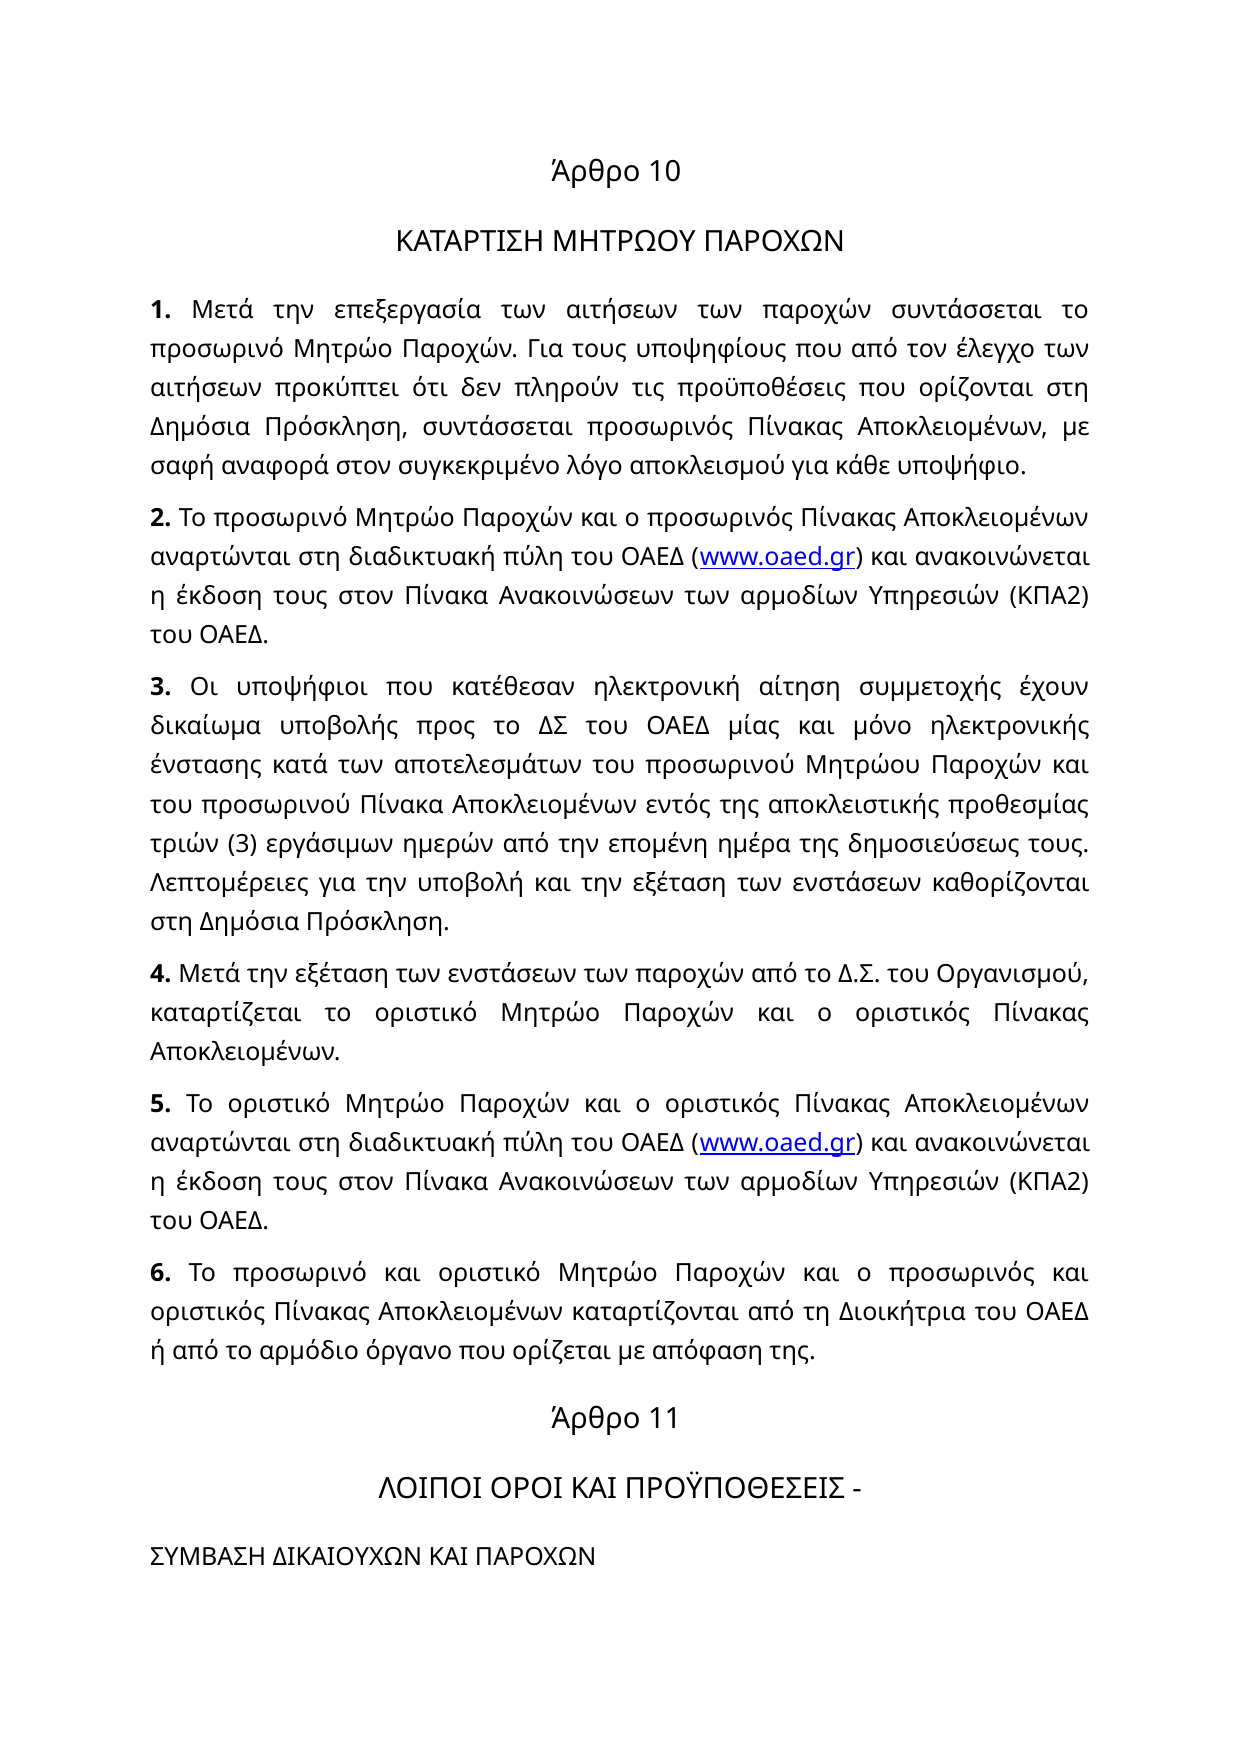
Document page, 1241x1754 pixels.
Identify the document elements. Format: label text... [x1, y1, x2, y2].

subtitle Άρθρο 11 [150, 1397, 1090, 1437]
text ΣΥΜΒΑΣΗ ΔΙΚΑΙΟΥΧΩΝ ΚΑΙ ΠΑΡΟΧΩΝ [150, 1538, 1090, 1572]
subtitle Άρθρο 10 [150, 150, 1090, 190]
text 3. Οι υποψήφιοι που κατέθεσαν ηλεκτρονική αίτηση συμμετοχής έχουν δικαίωμα υποβολής προς το ΔΣ του ΟΑΕΔ μίας και μόνο ηλεκτρονικής ένστασης κατά των αποτελεσμάτων του προσωρινού Μητρώου Παροχών και του προσωρινού Πίνακα Αποκλειομένων εντός της αποκλειστικής προθεσμίας τριών (3) εργάσιμων ημερών από την επομένη ημέρα της δημοσιεύσεως τους. Λεπτομέρειες για την υποβολή και την εξέταση των ενστάσεων καθορίζονται στη Δημόσια Πρόσκληση. [150, 669, 1090, 938]
text 2. Το προσωρινό Μητρώο Παροχών και ο προσωρινός Πίνακας Αποκλειομένων αναρτώνται στη διαδικτυακή πύλη του ΟΑΕΔ (www.oaed.gr) και ανακοινώνεται η έκδοση τους στον Πίνακα Ανακοινώσεων των αρμοδίων Υπηρεσιών (ΚΠΑ2) του ΟΑΕΔ. [150, 499, 1090, 651]
text 6. Το προσωρινό και οριστικό Μητρώο Παροχών και ο προσωρινός και οριστικός Πίνακας Αποκλειομένων καταρτίζονται από τη Διοικήτρια του ΟΑΕΔ ή από το αρμόδιο όργανο που ορίζεται με απόφαση της. [150, 1254, 1090, 1367]
text 5. Το οριστικό Μητρώο Παροχών και ο οριστικός Πίνακας Αποκλειομένων αναρτώνται στη διαδικτυακή πύλη του ΟΑΕΔ (www.oaed.gr) και ανακοινώνεται η έκδοση τους στον Πίνακα Ανακοινώσεων των αρμοδίων Υπηρεσιών (ΚΠΑ2) του ΟΑΕΔ. [150, 1085, 1090, 1237]
text 1. Μετά την επεξεργασία των αιτήσεων των παροχών συντάσσεται το προσωρινό Μητρώο Παροχών. Για τους υποψηφίους που από τον έλεγχο των αιτήσεων προκύπτει ότι δεν πληρούν τις προϋποθέσεις που ορίζονται στη Δημόσια Πρόσκληση, συντάσσεται προσωρινός Πίνακας Αποκλειομένων, με σαφή αναφορά στον συγκεκριμένο λόγο αποκλεισμού για κάθε υποψήφιο. [150, 291, 1090, 482]
text 4. Μετά την εξέταση των ενστάσεων των παροχών από το Δ.Σ. του Οργανισμού, καταρτίζεται το οριστικό Μητρώο Παροχών και ο οριστικός Πίνακας Αποκλειομένων. [150, 955, 1090, 1068]
subtitle ΛΟΙΠΟΙ ΟΡΟΙ ΚΑΙ ΠΡΟΫΠΟΘΕΣΕΙΣ - [150, 1468, 1090, 1507]
subtitle ΚΑΤΑΡΤΙΣΗ ΜΗΤΡΩΟΥ ΠΑΡΟΧΩΝ [150, 221, 1090, 260]
